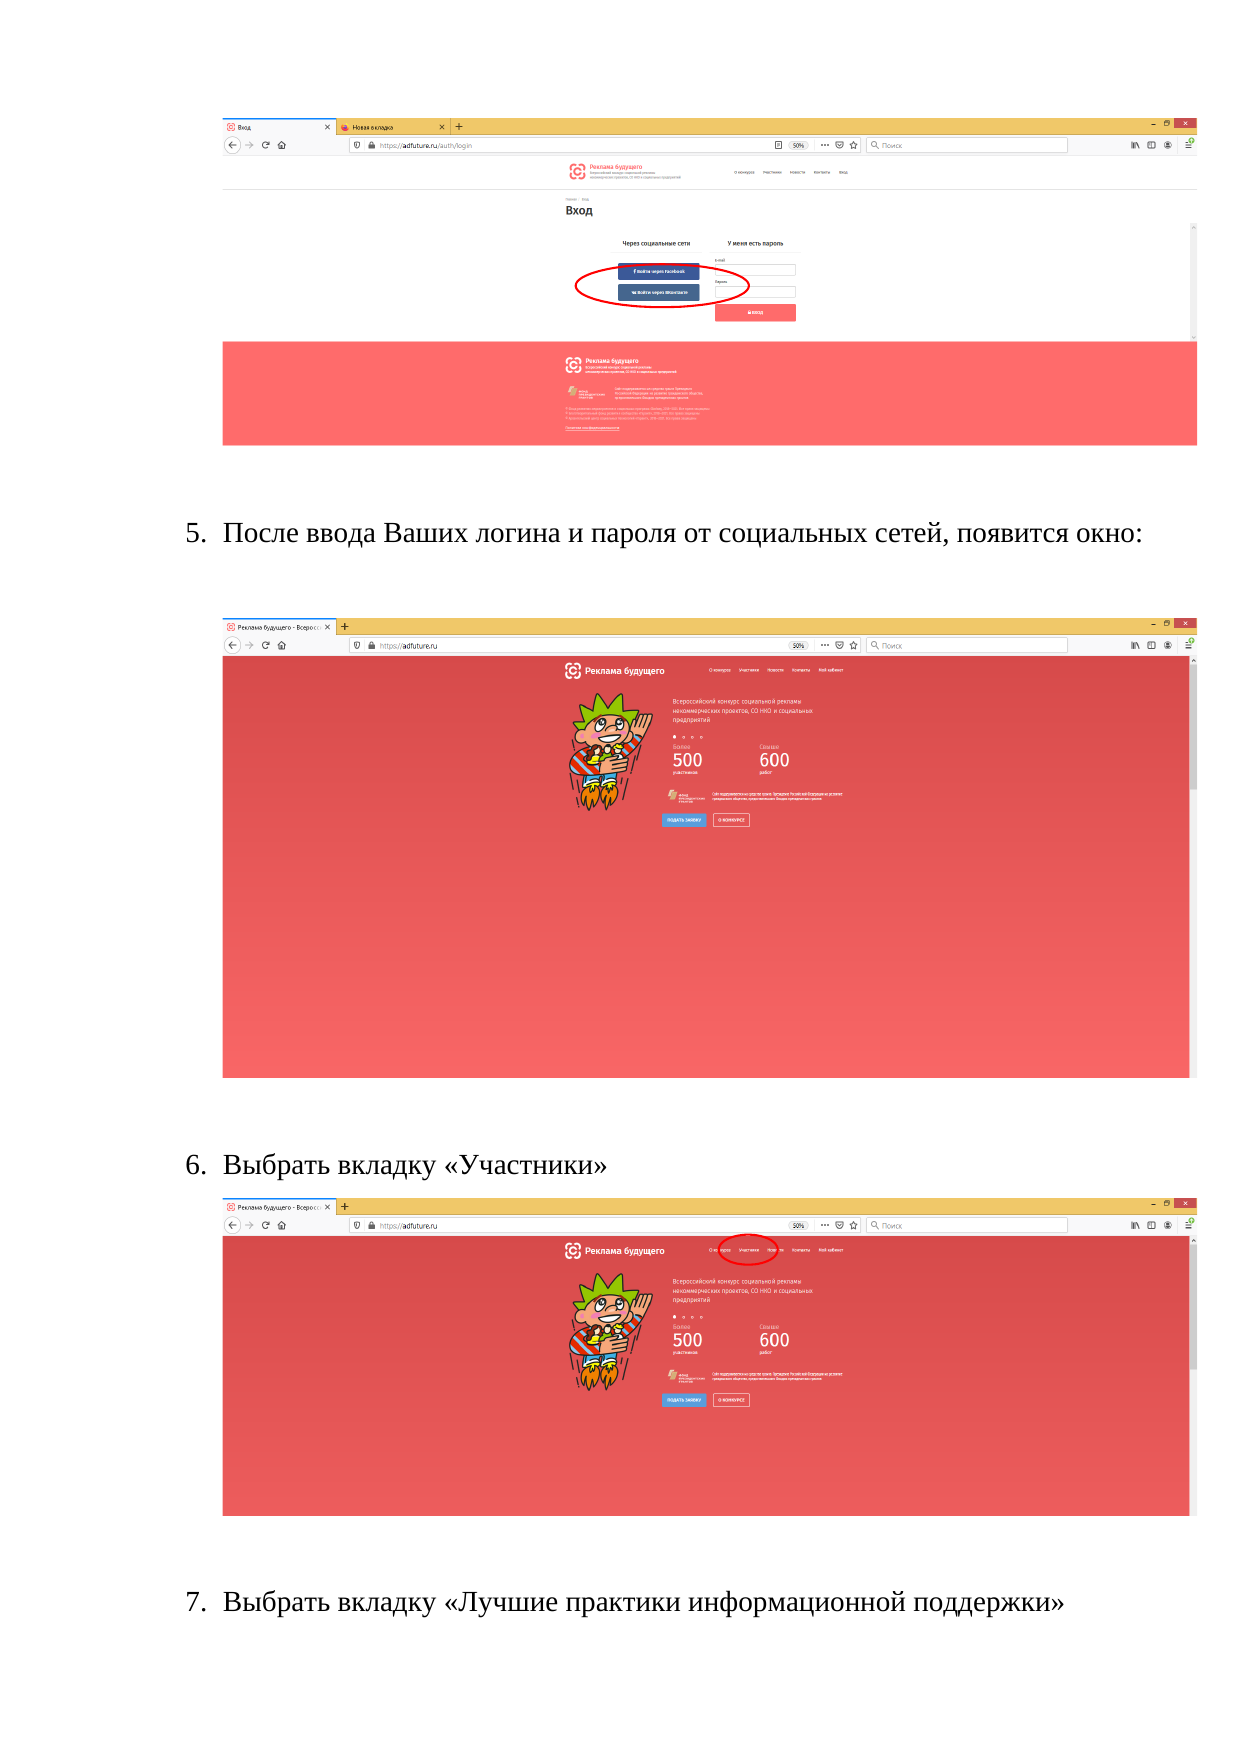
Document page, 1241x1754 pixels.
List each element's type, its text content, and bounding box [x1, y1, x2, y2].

list Выбрать вкладку «Лучшие практики информационной поддержки» [185, 1584, 1181, 1618]
list Выбрать вкладку «Участники» [185, 1147, 1181, 1180]
list После ввода Ваших логина и пароля от социальных сетей, появится окно: [185, 515, 1181, 549]
